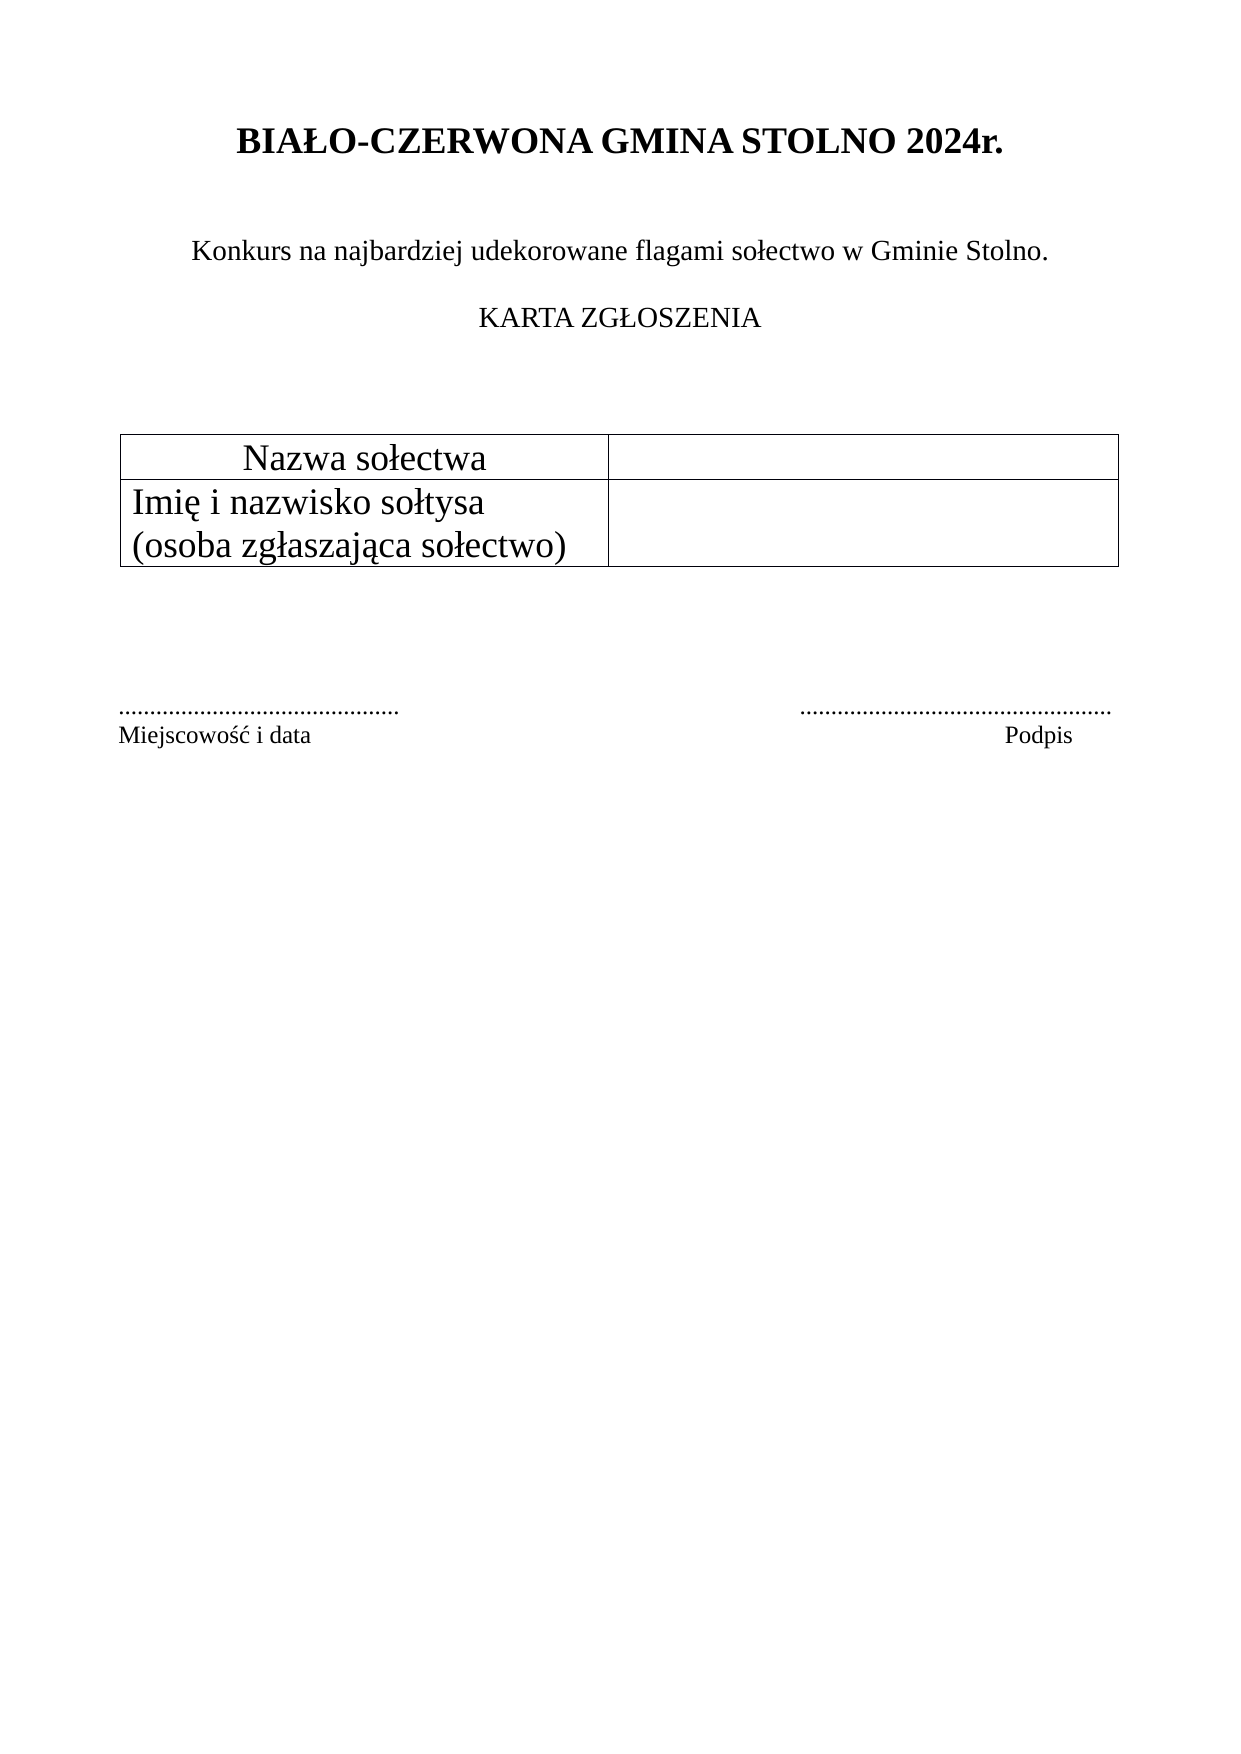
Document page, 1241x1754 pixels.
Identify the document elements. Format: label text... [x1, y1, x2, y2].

table_header [609, 435, 1118, 478]
table_cell Imię i nazwisko sołtysa (osoba zgłaszająca sołectwo) [121, 480, 608, 566]
table_header Nazwa sołectwa [121, 435, 608, 478]
text Konkurs na najbardziej udekorowane flagami sołectwo w Gminie Stolno. [118, 233, 1122, 267]
table_cell [609, 480, 1118, 566]
text BIAŁO-CZERWONA GMINA STOLNO 2024r. [118, 118, 1122, 161]
text KARTA ZGŁOSZENIA [118, 300, 1122, 334]
text ............................................. .................................................. [118, 691, 1122, 720]
text Miejscowość i data Podpis [118, 720, 1122, 749]
